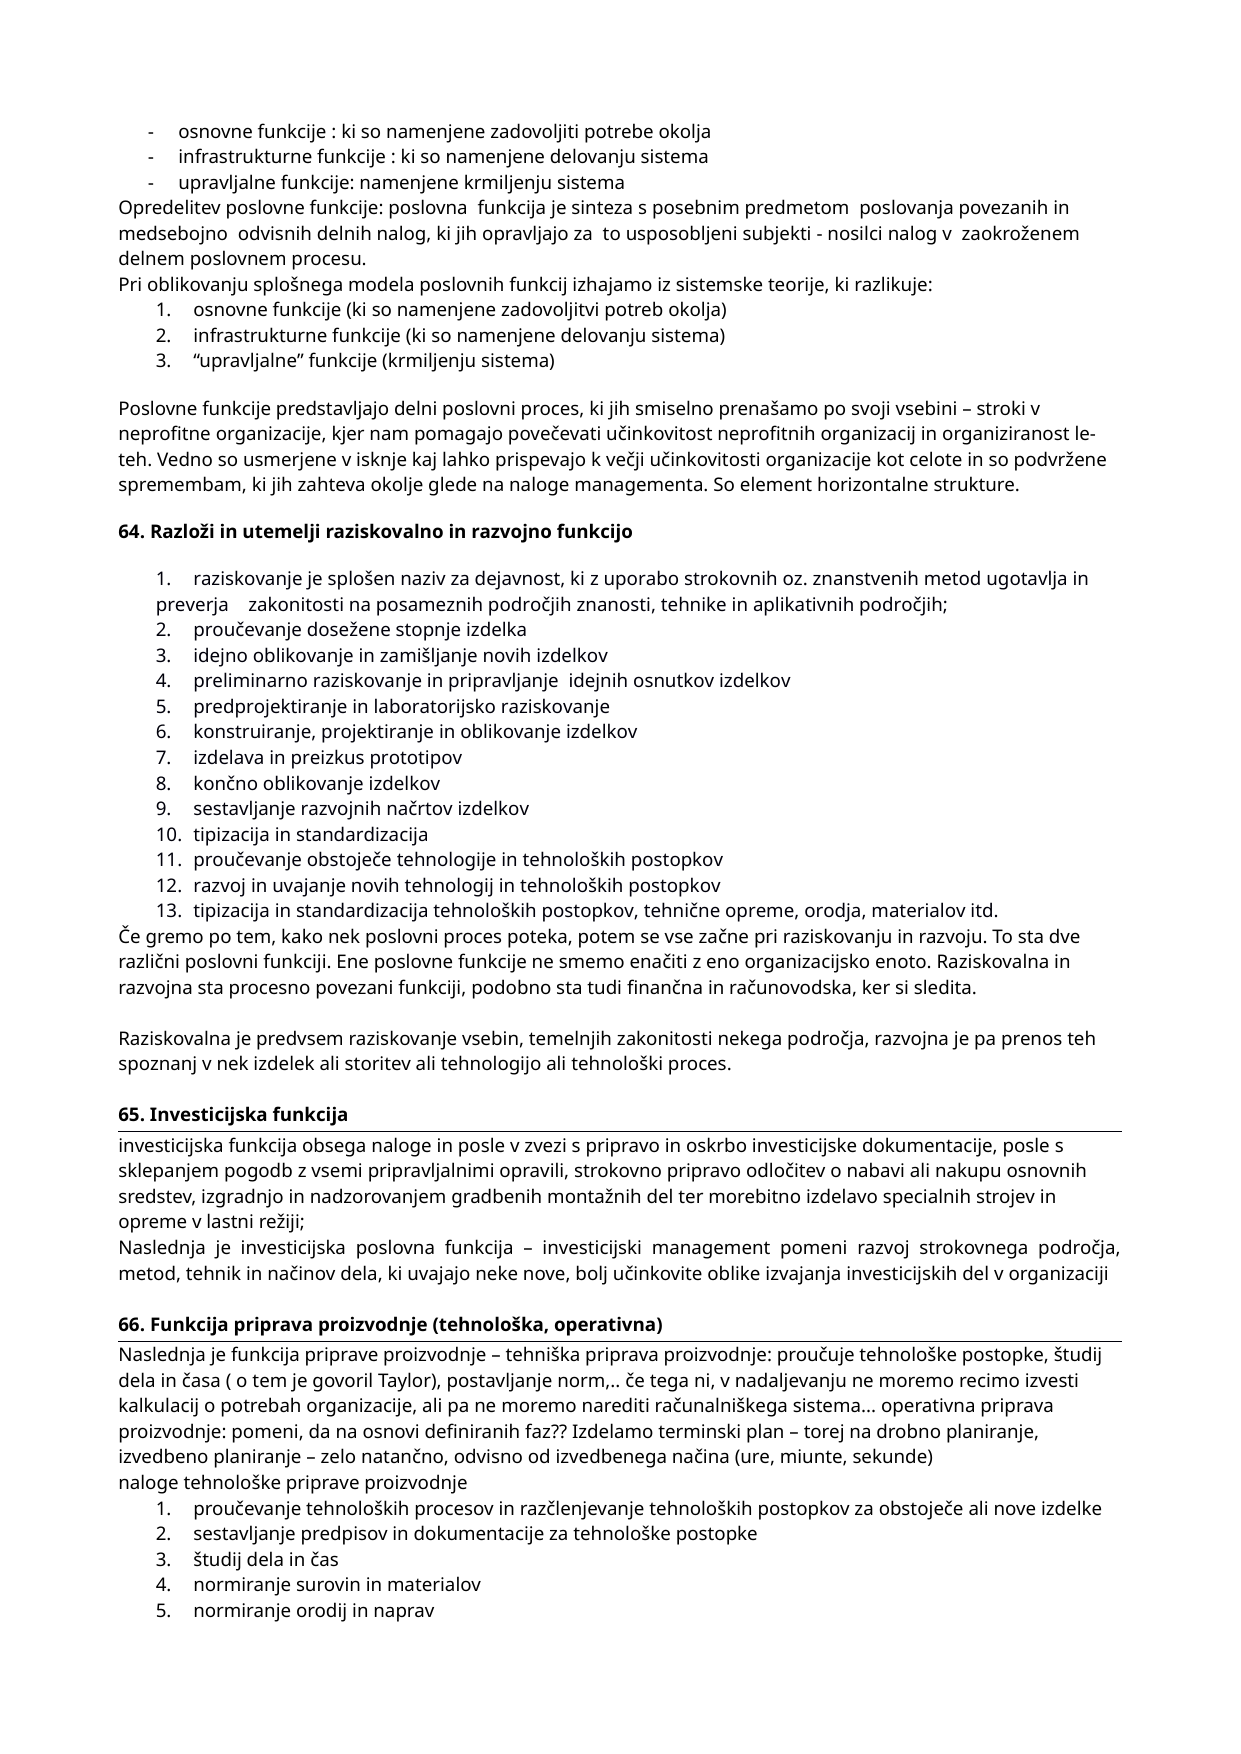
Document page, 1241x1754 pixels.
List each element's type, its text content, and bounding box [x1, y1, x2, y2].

subtitle končno oblikovanje izdelkov [156, 770, 1122, 795]
subtitle raziskovanje je splošen naziv za dejavnost, ki z uporabo strokovnih oz. znanstvenih metod ugotavlja in preverja zakonitosti na posameznih področjih znanosti, tehnike in aplikativnih področjih; [156, 566, 1122, 617]
list osnovne funkcije (ki so namenjene zadovoljitvi potreb okolja) [156, 297, 1122, 322]
list sestavljanje predpisov in dokumentacije za tehnološke postopke [156, 1520, 1122, 1546]
subtitle tipizacija in standardizacija [156, 821, 1122, 846]
subtitle proučevanje obstoječe tehnologije in tehnoloških postopkov [156, 846, 1122, 872]
list upravljalne funkcije: namenjene krmiljenju sistema [148, 169, 1122, 195]
text Pri oblikovanju splošnega modela poslovnih funkcij izhajamo iz sistemske teorije, ki razlikuje: [118, 271, 1122, 297]
subtitle preliminarno raziskovanje in pripravljanje idejnih osnutkov izdelkov [156, 668, 1122, 693]
text 65. Investicijska funkcija [118, 1102, 1122, 1131]
text 66. Funkcija priprava proizvodnje (tehnološka, operativna) [118, 1311, 1122, 1341]
subtitle konstruiranje, projektiranje in oblikovanje izdelkov [156, 719, 1122, 744]
subtitle idejno oblikovanje in zamišljanje novih izdelkov [156, 642, 1122, 668]
subtitle predprojektiranje in laboratorijsko raziskovanje [156, 693, 1122, 719]
list infrastrukturne funkcije : ki so namenjene delovanju sistema [148, 144, 1122, 169]
subtitle tipizacija in standardizacija tehnoloških postopkov, tehnične opreme, orodja, materialov itd. [156, 897, 1122, 923]
text Naslednja je investicijska poslovna funkcija – investicijski management pomeni razvoj strokovnega področja, metod, tehnik in načinov dela, ki uvajajo neke nove, bolj učinkovite oblike izvajanja investicijskih del v organizaciji [118, 1234, 1122, 1285]
list osnovne funkcije : ki so namenjene zadovoljiti potrebe okolja [148, 118, 1122, 144]
text naloge tehnološke priprave proizvodnje [118, 1469, 1122, 1495]
list normiranje orodij in naprav [156, 1597, 1122, 1622]
text investicijska funkcija obsega naloge in posle v zvezi s pripravo in oskrbo investicijske dokumentacije, posle s sklepanjem pogodb z vsemi pripravljalnimi opravili, strokovno pripravo odločitev o nabavi ali nakupu osnovnih sredstev, izgradnjo in nadzorovanjem gradbenih montažnih del ter morebitno izdelavo specialnih strojev in opreme v lastni režiji; [118, 1132, 1122, 1234]
list infrastrukturne funkcije (ki so namenjene delovanju sistema) [156, 322, 1122, 348]
list študij dela in čas [156, 1546, 1122, 1571]
text 64. Razloži in utemelji raziskovalno in razvojno funkcijo [118, 518, 1122, 544]
subtitle razvoj in uvajanje novih tehnologij in tehnoloških postopkov [156, 872, 1122, 897]
subtitle sestavljanje razvojnih načrtov izdelkov [156, 795, 1122, 821]
text Opredelitev poslovne funkcije: poslovna funkcija je sinteza s posebnim predmetom poslovanja povezanih in medsebojno odvisnih delnih nalog, ki jih opravljajo za to usposobljeni subjekti - nosilci nalog v zaokroženem delnem poslovnem procesu. [118, 195, 1122, 271]
list “upravljalne” funkcije (krmiljenju sistema) [156, 348, 1122, 373]
subtitle izdelava in preizkus prototipov [156, 744, 1122, 770]
text Raziskovalna je predvsem raziskovanje vsebin, temelnjih zakonitosti nekega področja, razvojna je pa prenos teh spoznanj v nek izdelek ali storitev ali tehnologijo ali tehnološki proces. [118, 1025, 1122, 1076]
list proučevanje tehnoloških procesov in razčlenjevanje tehnoloških postopkov za obstoječe ali nove izdelke [156, 1495, 1122, 1520]
text Če gremo po tem, kako nek poslovni proces poteka, potem se vse začne pri raziskovanju in razvoju. To sta dve različni poslovni funkciji. Ene poslovne funkcije ne smemo enačiti z eno organizacijsko enoto. Raziskovalna in razvojna sta procesno povezani funkciji, podobno sta tudi finančna in računovodska, ker si sledita. [118, 923, 1122, 999]
list normiranje surovin in materialov [156, 1571, 1122, 1597]
text Poslovne funkcije predstavljajo delni poslovni proces, ki jih smiselno prenašamo po svoji vsebini – stroki v neprofitne organizacije, kjer nam pomagajo povečevati učinkovitost neprofitnih organizacij in organiziranost le-teh. Vedno so usmerjene v isknje kaj lahko prispevajo k večji učinkovitosti organizacije kot celote in so podvržene spremembam, ki jih zahteva okolje glede na naloge managementa. So element horizontalne strukture. [118, 395, 1122, 497]
text Naslednja je funkcija priprave proizvodnje – tehniška priprava proizvodnje: proučuje tehnološke postopke, študij dela in časa ( o tem je govoril Taylor), postavljanje norm,.. če tega ni, v nadaljevanju ne moremo recimo izvesti kalkulacij o potrebah organizacije, ali pa ne moremo narediti računalniškega sistema... operativna priprava proizvodnje: pomeni, da na osnovi definiranih faz?? Izdelamo terminski plan – torej na drobno planiranje, izvedbeno planiranje – zelo natančno, odvisno od izvedbenega načina (ure, miunte, sekunde) [118, 1342, 1122, 1469]
subtitle proučevanje dosežene stopnje izdelka [156, 617, 1122, 642]
